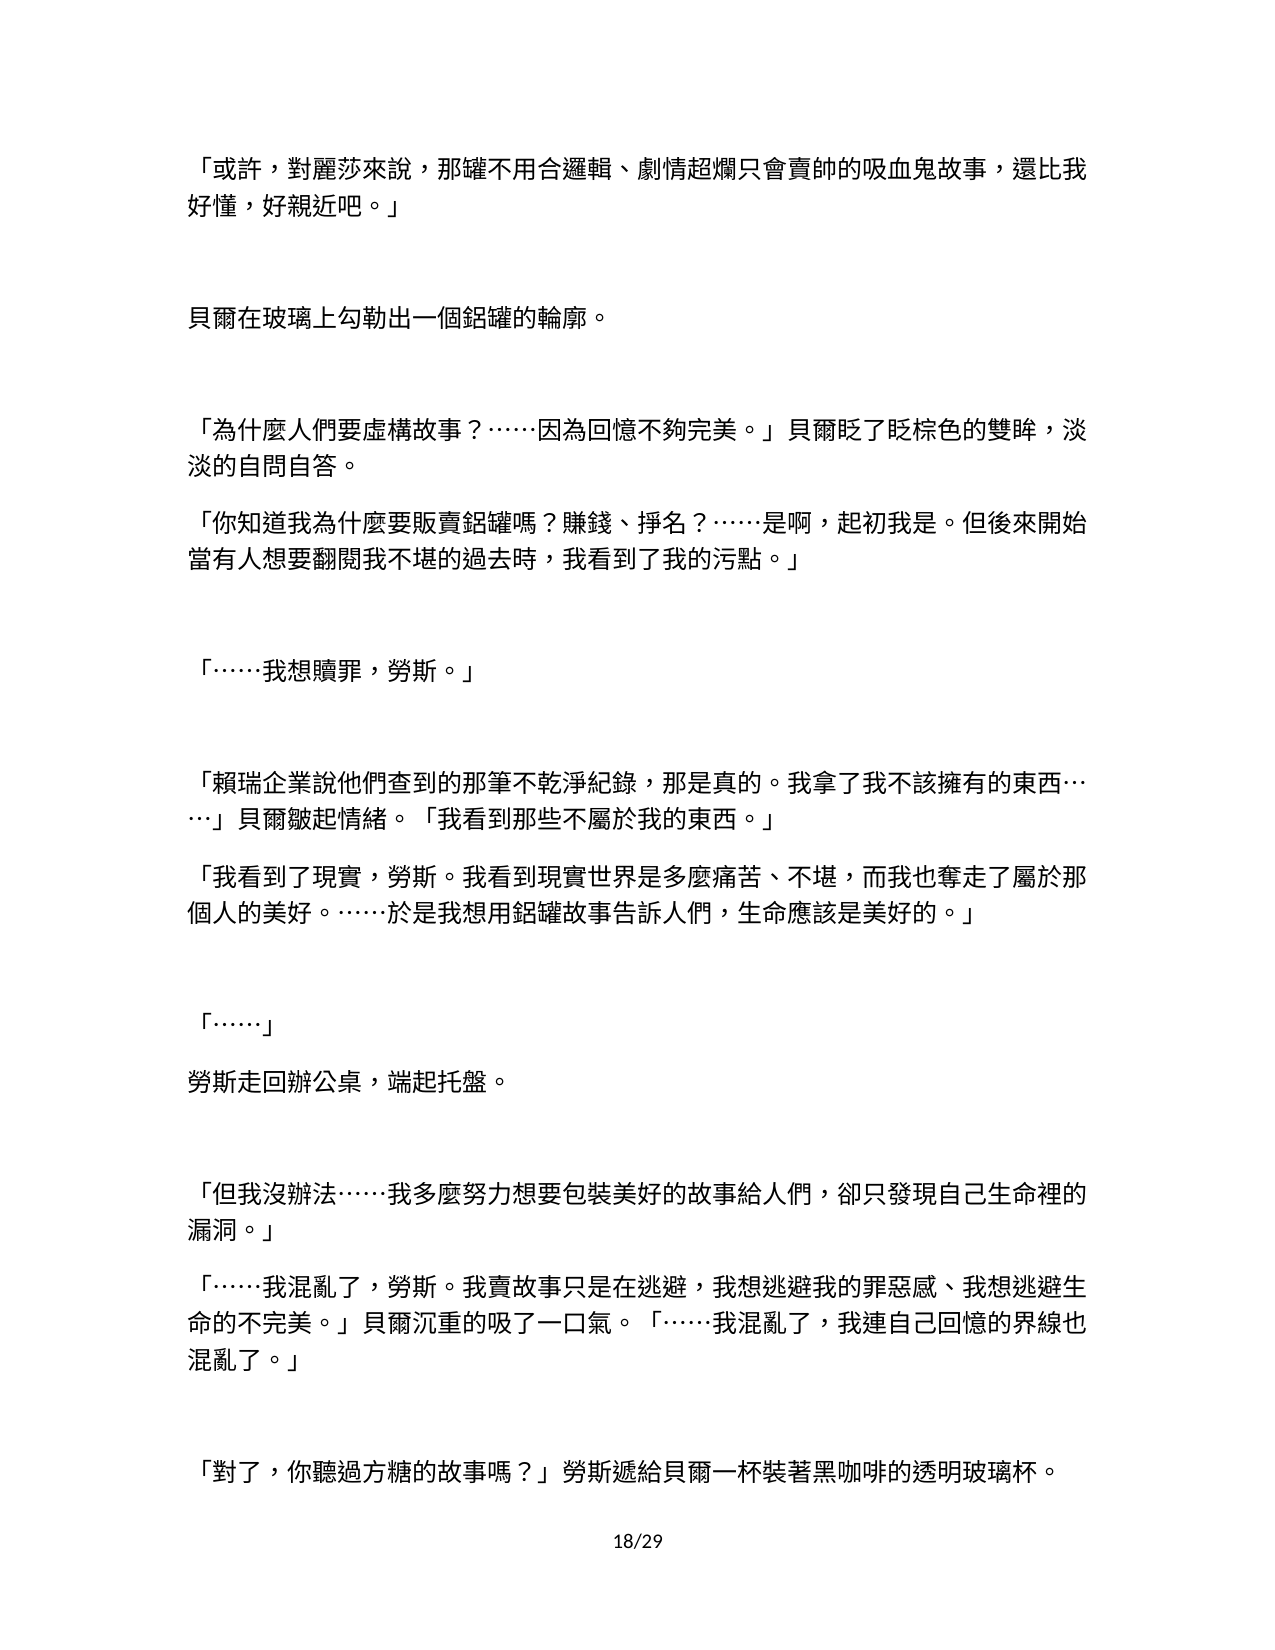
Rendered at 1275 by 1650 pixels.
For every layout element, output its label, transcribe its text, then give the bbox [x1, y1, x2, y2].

text 「賴瑞企業說他們查到的那筆不乾淨紀錄，那是真的。我拿了我不該擁有的東西……」貝爾皺起情緒。「我看到那些不屬於我的東西。」 [187, 764, 1087, 836]
text 「或許，對麗莎來說，那罐不用合邏輯、劇情超爛只會賣帥的吸血鬼故事，還比我好懂，好親近吧。」 [187, 150, 1087, 222]
text 「為什麼人們要虛構故事？……因為回憶不夠完美。」貝爾眨了眨棕色的雙眸，淡淡的自問自答。 [187, 410, 1087, 483]
text 勞斯走回辦公桌，端起托盤。 [187, 1062, 1087, 1099]
text 貝爾在玻璃上勾勒出一個鋁罐的輪廓。 [187, 298, 1087, 334]
text 「……我想贖罪，勞斯。」 [187, 652, 1087, 688]
text 「你知道我為什麼要販賣鋁罐嗎？賺錢、掙名？……是啊，起初我是。但後來開始當有人想要翻閱我不堪的過去時，我看到了我的污點。」 [187, 503, 1087, 576]
text 「……」 [187, 1005, 1087, 1042]
text 「對了，你聽過方糖的故事嗎？」勞斯遞給貝爾一杯裝著黑咖啡的透明玻璃杯。 [187, 1452, 1087, 1488]
text 「我看到了現實，勞斯。我看到現實世界是多麼痛苦、不堪，而我也奪走了屬於那個人的美好。……於是我想用鋁罐故事告訴人們，生命應該是美好的。」 [187, 857, 1087, 929]
text 「但我沒辦法……我多麼努力想要包裝美好的故事給人們，卻只發現自己生命裡的漏洞。」 [187, 1174, 1087, 1247]
text 「……我混亂了，勞斯。我賣故事只是在逃避，我想逃避我的罪惡感、我想逃避生命的不完美。」貝爾沉重的吸了一口氣。「……我混亂了，我連自己回憶的界線也混亂了。」 [187, 1268, 1087, 1376]
